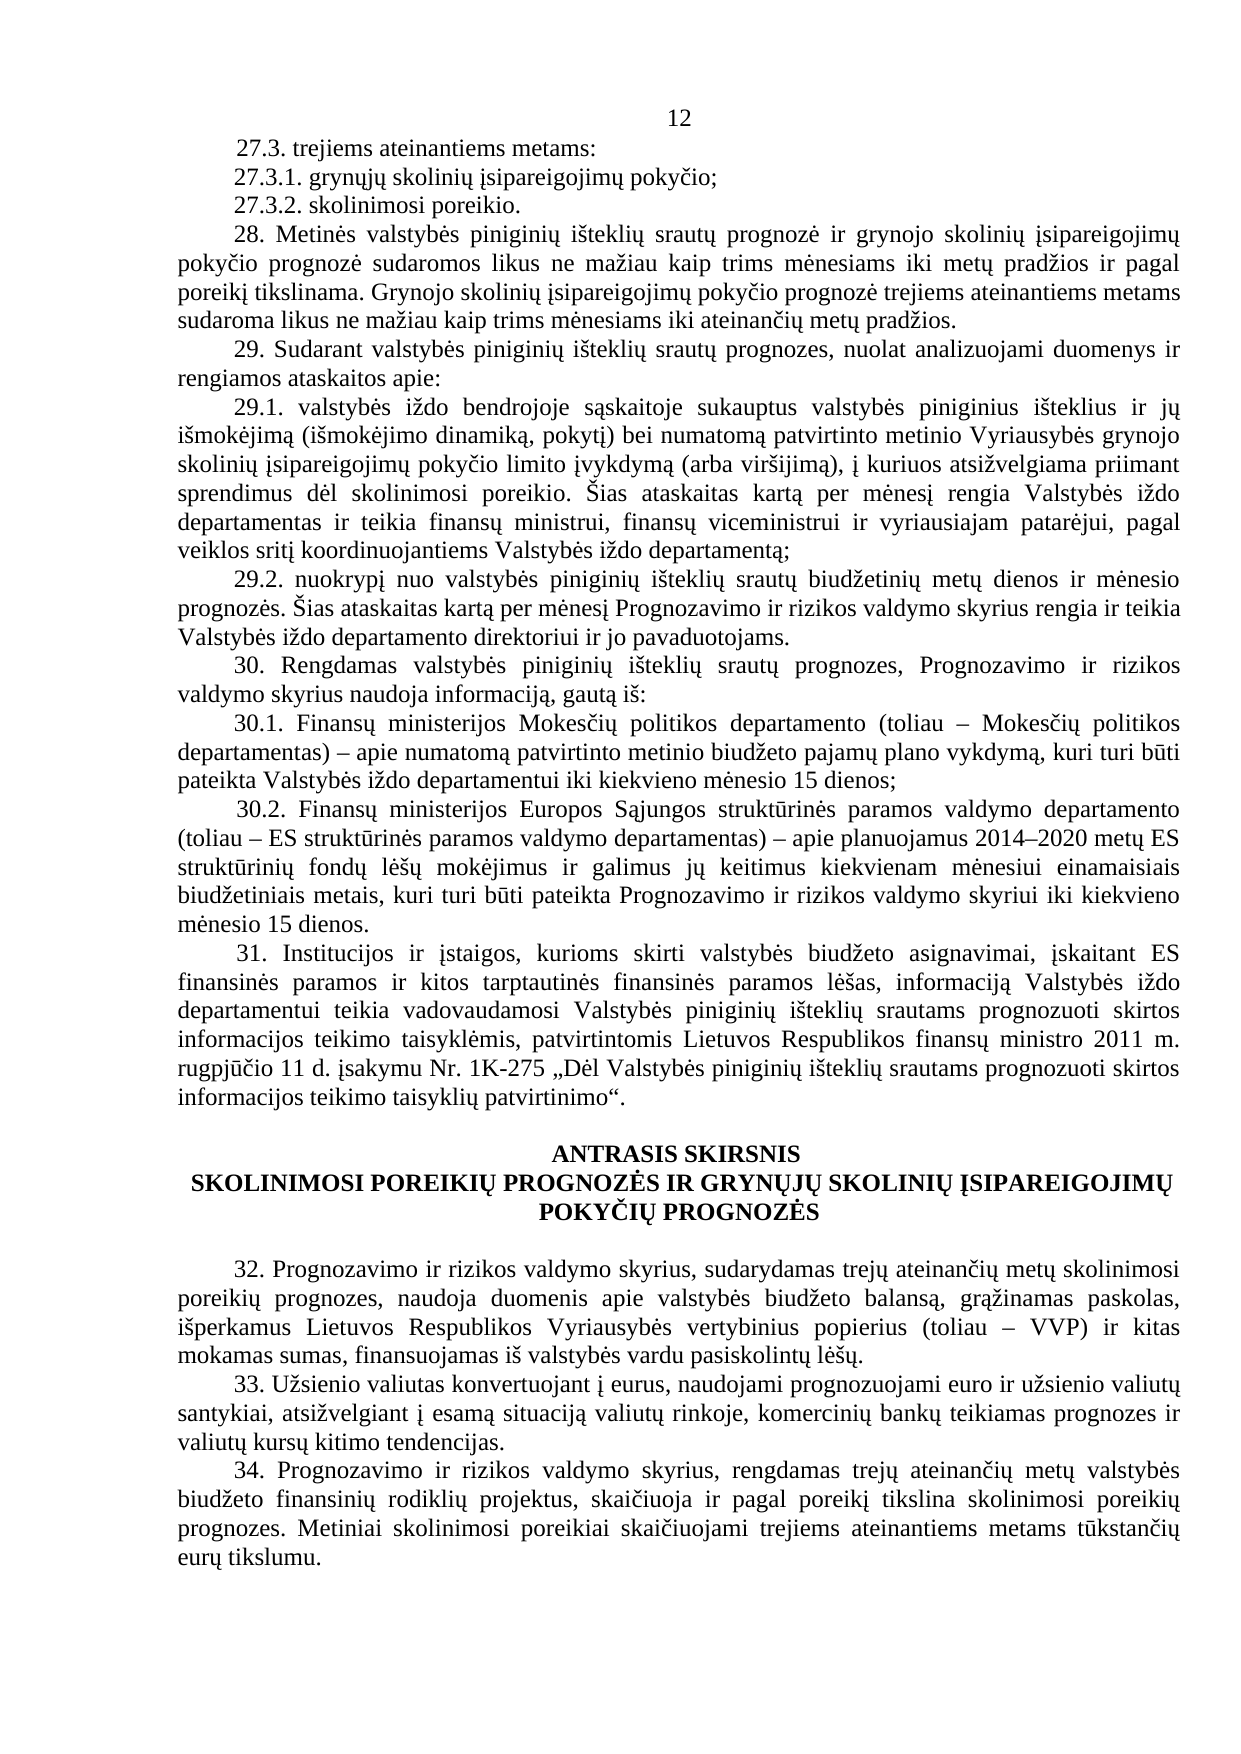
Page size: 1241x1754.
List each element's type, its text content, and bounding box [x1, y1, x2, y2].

text 29.1. valstybės iždo bendrojoje sąskaitoje sukauptus valstybės piniginius išteklius ir jų išmokėjimą (išmokėjimo dinamiką, pokytį) bei numatomą patvirtinto metinio Vyriausybės grynojo skolinių įsipareigojimų pokyčio limito įvykdymą (arba viršijimą), į kuriuos atsižvelgiama priimant sprendimus dėl skolinimosi poreikio. Šias ataskaitas kartą per mėnesį rengia Valstybės iždo departamentas ir teikia finansų ministrui, finansų viceministrui ir vyriausiajam patarėjui, pagal veiklos sritį koordinuojantiems Valstybės iždo departamentą; [177, 392, 1181, 564]
text 27.3.1. grynųjų skolinių įsipareigojimų pokyčio; [177, 162, 1181, 190]
text 28. Metinės valstybės piniginių išteklių srautų prognozė ir grynojo skolinių įsipareigojimų pokyčio prognozė sudaromos likus ne mažiau kaip trims mėnesiams iki metų pradžios ir pagal poreikį tikslinama. Grynojo skolinių įsipareigojimų pokyčio prognozė trejiems ateinantiems metams sudaroma likus ne mažiau kaip trims mėnesiams iki ateinančių metų pradžios. [177, 219, 1181, 334]
text 27.3.2. skolinimosi poreikio. [177, 190, 1181, 219]
text 32. Prognozavimo ir rizikos valdymo skyrius, sudarydamas trejų ateinančių metų skolinimosi poreikių prognozes, naudoja duomenis apie valstybės biudžeto balansą, grąžinamas paskolas, išperkamus Lietuvos Respublikos Vyriausybės vertybinius popierius (toliau – VVP) ir kitas mokamas sumas, finansuojamas iš valstybės vardu pasiskolintų lėšų. [177, 1254, 1181, 1369]
text 30.2. Finansų ministerijos Europos Sąjungos struktūrinės paramos valdymo departamento (toliau – ES struktūrinės paramos valdymo departamentas) – apie planuojamus 2014–2020 metų ES struktūrinių fondų lėšų mokėjimus ir galimus jų keitimus kiekvienam mėnesiui einamaisiais biudžetiniais metais, kuri turi būti pateikta Prognozavimo ir rizikos valdymo skyriui iki kiekvieno mėnesio 15 dienos. [177, 794, 1181, 938]
text 29. Sudarant valstybės piniginių išteklių srautų prognozes, nuolat analizuojami duomenys ir rengiamos ataskaitos apie: [177, 334, 1181, 392]
text 29.2. nuokrypį nuo valstybės piniginių išteklių srautų biudžetinių metų dienos ir mėnesio prognozės. Šias ataskaitas kartą per mėnesį Prognozavimo ir rizikos valdymo skyrius rengia ir teikia Valstybės iždo departamento direktoriui ir jo pavaduotojams. [177, 564, 1181, 650]
text 31. Institucijos ir įstaigos, kurioms skirti valstybės biudžeto asignavimai, įskaitant ES finansinės paramos ir kitos tarptautinės finansinės paramos lėšas, informaciją Valstybės iždo departamentui teikia vadovaudamosi Valstybės piniginių išteklių srautams prognozuoti skirtos informacijos teikimo taisyklėmis, patvirtintomis Lietuvos Respublikos finansų ministro 2011 m. rugpjūčio 11 d. įsakymu Nr. 1K-275 „Dėl Valstybės piniginių išteklių srautams prognozuoti skirtos informacijos teikimo taisyklių patvirtinimo“. [177, 938, 1181, 1110]
text skolinimosi poreikių PROGNOZĖS ir grynŲjŲ skolinių įsipareigojimų pokyčiŲ PROGNOZĖS [177, 1168, 1181, 1225]
text 27.3. trejiems ateinantiems metams: [177, 133, 1181, 162]
text 30. Rengdamas valstybės piniginių išteklių srautų prognozes, Prognozavimo ir rizikos valdymo skyrius naudoja informaciją, gautą iš: [177, 650, 1181, 708]
text ANTRASIS SKIRSNIS [177, 1139, 1181, 1168]
text 30.1. Finansų ministerijos Mokesčių politikos departamento (toliau – Mokesčių politikos departamentas) – apie numatomą patvirtinto metinio biudžeto pajamų plano vykdymą, kuri turi būti pateikta Valstybės iždo departamentui iki kiekvieno mėnesio 15 dienos; [177, 708, 1181, 794]
text 33. Užsienio valiutas konvertuojant į eurus, naudojami prognozuojami euro ir užsienio valiutų santykiai, atsižvelgiant į esamą situaciją valiutų rinkoje, komercinių bankų teikiamas prognozes ir valiutų kursų kitimo tendencijas. [177, 1369, 1181, 1455]
text 34. Prognozavimo ir rizikos valdymo skyrius, rengdamas trejų ateinančių metų valstybės biudžeto finansinių rodiklių projektus, skaičiuoja ir pagal poreikį tikslina skolinimosi poreikių prognozes. Metiniai skolinimosi poreikiai skaičiuojami trejiems ateinantiems metams tūkstančių eurų tikslumu. [177, 1455, 1181, 1570]
